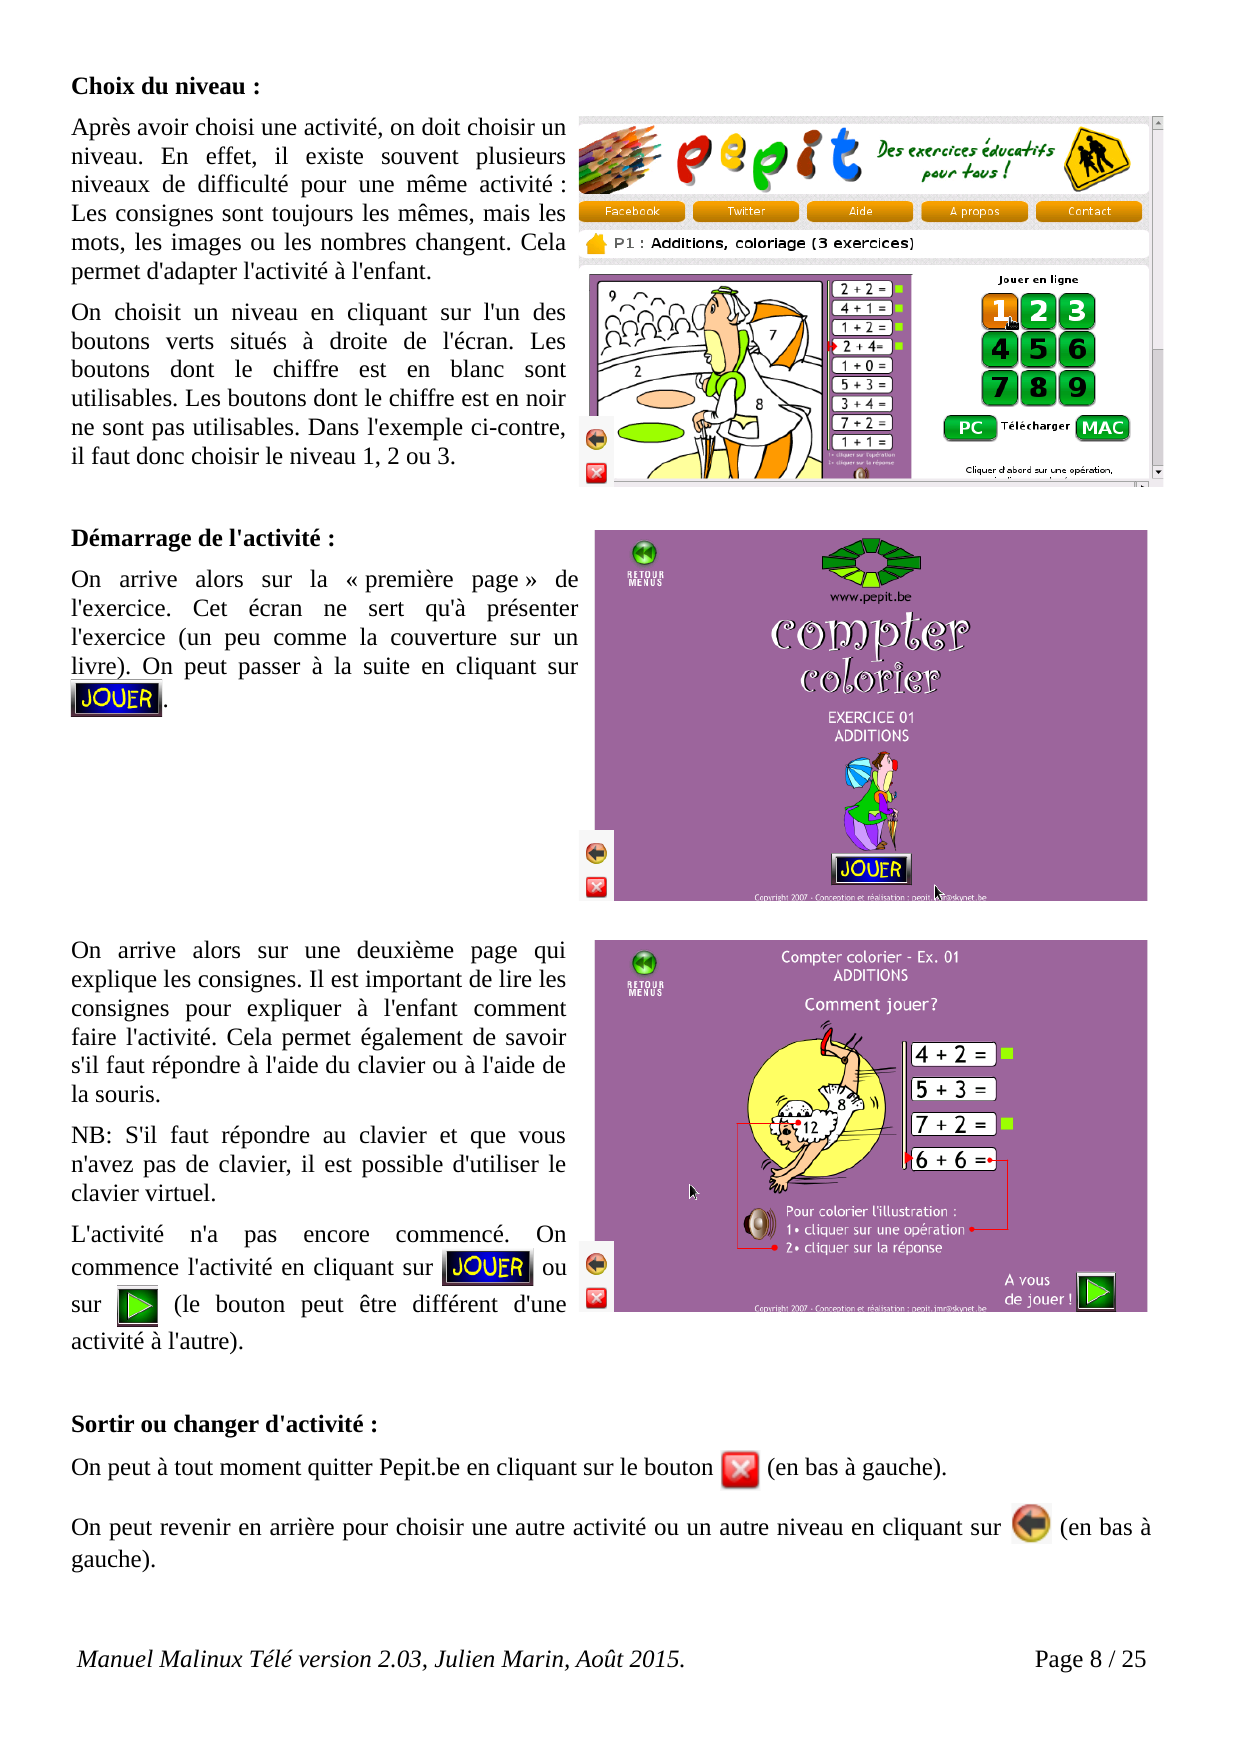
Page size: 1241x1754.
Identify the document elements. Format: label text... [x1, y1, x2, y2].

picture [720, 1450, 761, 1491]
picture [117, 1285, 158, 1327]
text On choisit un niveau en cliquant sur l'un des boutons verts situés à droite de l'écran. Les boutons dont le chiffre est en blanc sont utilisables. Les boutons dont le chiffre est en noir ne sont pas utilisables. Dans l'exemple ci-contre, il faut donc choisir le niveau 1, 2 ou 3. [71, 297, 578, 469]
text Démarrage de l'activité : [71, 523, 1152, 552]
text Sortir ou changer d'activité : [71, 1409, 1152, 1437]
text On peut revenir en arrière pour choisir une autre activité ou un autre niveau en cliquant sur (en bas à gauche). [71, 1503, 1152, 1572]
picture [578, 940, 1164, 1312]
text On arrive alors sur la « première page » de l'exercice. Cet écran ne sert qu'à présenter l'exercice (un peu comme la couverture sur un livre). On peut passer à la suite en cliquant sur . [71, 564, 578, 717]
text (en bas à gauche). [761, 1450, 1152, 1491]
picture [70, 679, 163, 717]
picture [578, 530, 1164, 901]
text Choix du niveau : [71, 71, 1152, 99]
picture [578, 116, 1164, 487]
picture [442, 1248, 534, 1286]
text On peut à tout moment quitter Pepit.be en cliquant sur le bouton [71, 1450, 720, 1491]
text On arrive alors sur une deuxième page qui explique les consignes. Il est important de lire les consignes pour expliquer à l'enfant comment faire l'activité. Cela permet également de savoir s'il faut répondre à l'aide du clavier ou à l'aide de la souris. [71, 936, 1152, 1108]
picture [1011, 1503, 1052, 1544]
text Après avoir choisi une activité, on doit choisir un niveau. En effet, il existe souvent plusieurs niveaux de difficulté pour une même activité : Les consignes sont toujours les mêmes, mais les mots, les images ou les nombres changent. Cela permet d'adapter l'activité à l'enfant. [71, 112, 1152, 284]
text NB: S'il faut répondre au clavier et que vous n'avez pas de clavier, il est possible d'utiliser le clavier virtuel. [71, 1121, 578, 1207]
text L'activité n'a pas encore commencé. On commence l'activité en cliquant sur ou sur (le bouton peut être différent d'une activité à l'autre). [71, 1219, 1152, 1355]
